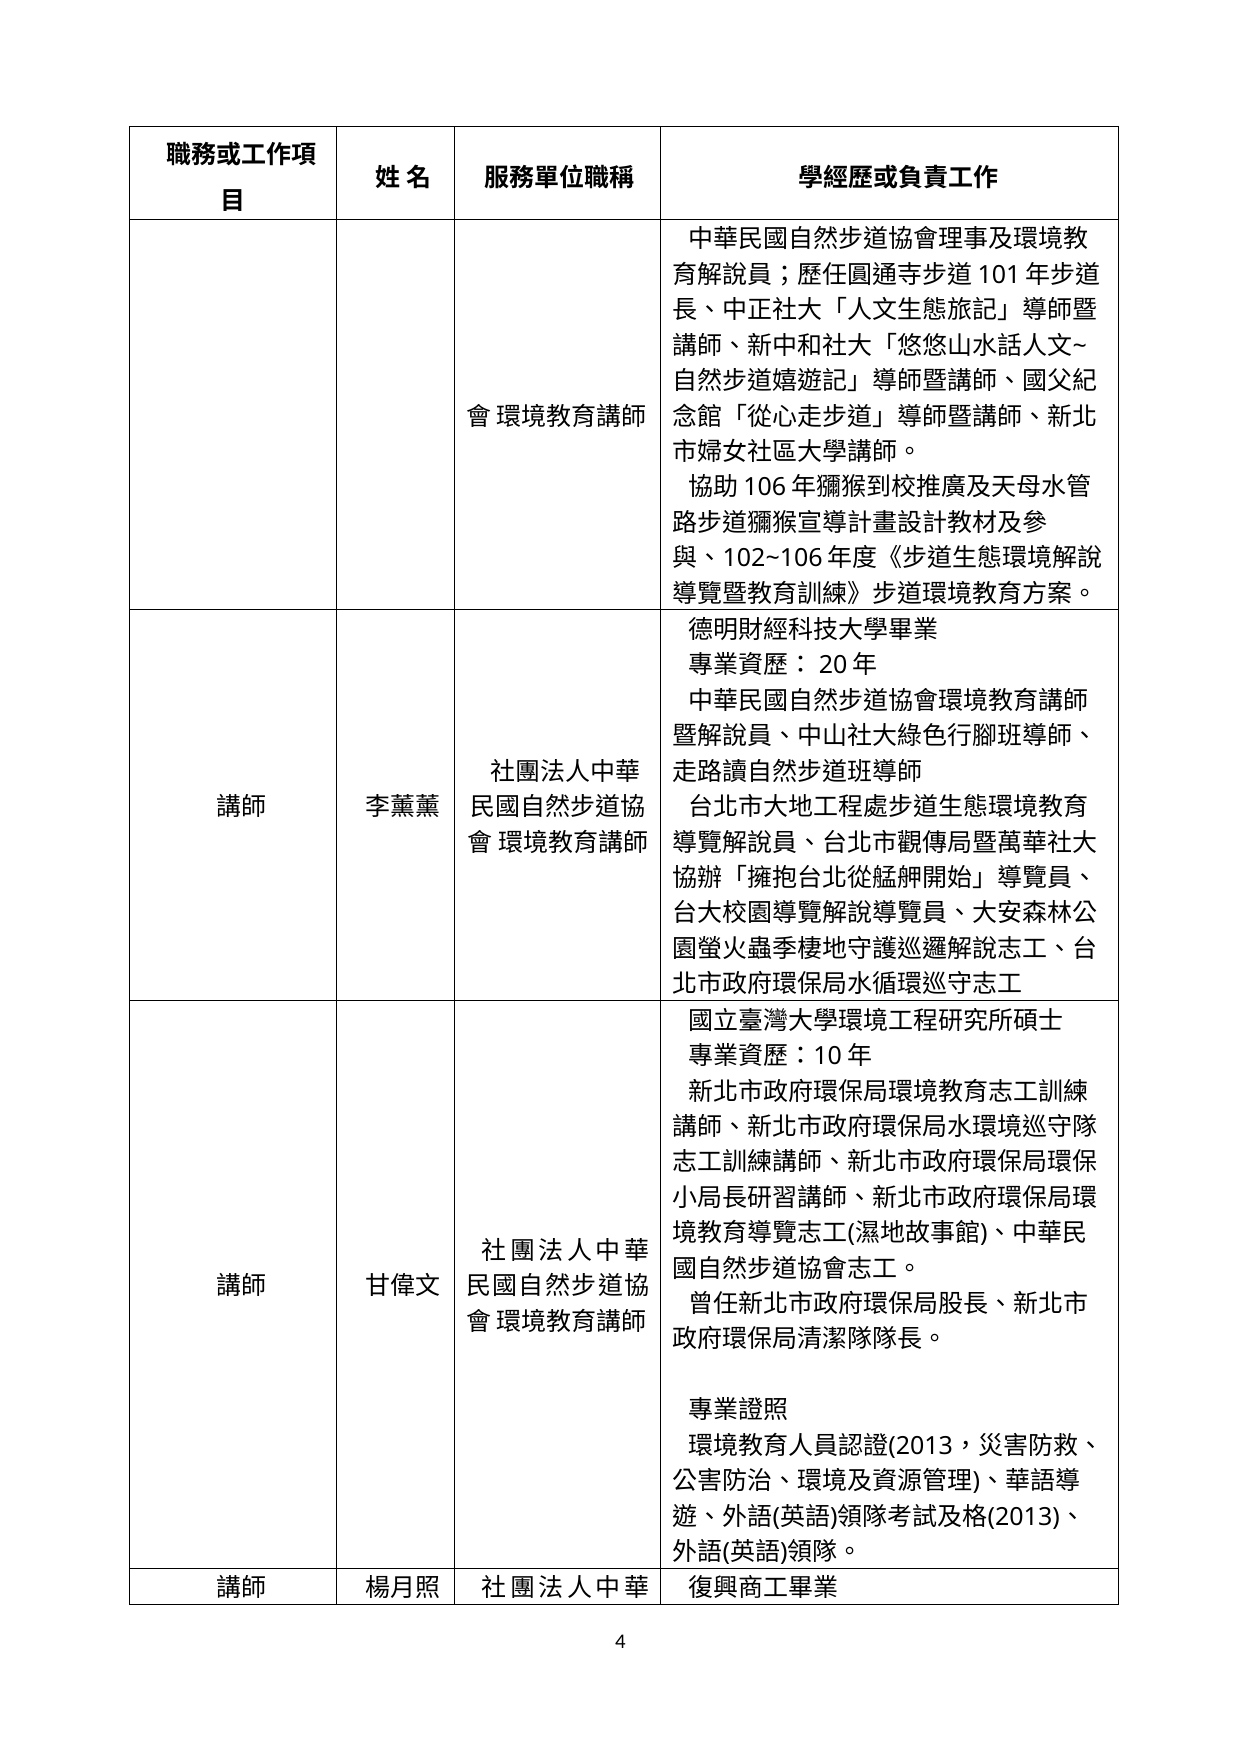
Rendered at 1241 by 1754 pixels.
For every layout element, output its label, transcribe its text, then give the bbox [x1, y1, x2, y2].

table_header 服務單位職稱 [455, 127, 660, 218]
table_cell 社團法人中華民國自然步道協會 環境教育講師 [455, 610, 660, 1000]
table_cell 楊月照 [337, 1569, 454, 1604]
table_cell 會 環境教育講師 [455, 220, 660, 609]
table_cell 中華民國自然步道協會理事及環境教育解說員；歷任圓通寺步道101年步道長、中正社大「人文生態旅記」導師暨講師、新中和社大「悠悠山水話人文~自然步道嬉遊記」導師暨講師、國父紀念館「從心走步道」導師暨講師、新北市婦女社區大學講師。 協助106年獼猴到校推廣及天母水管路步道獼猴宣導計畫設計教材及參與、102~106年度《步道生態環境解說導覽暨教育訓練》步道環境教育方案。 [661, 220, 1118, 609]
table_cell 李薰薰 [337, 610, 454, 1000]
table_header 姓 名 [337, 127, 454, 218]
table_cell 甘偉文 [337, 1001, 454, 1567]
table_header 職務或工作項目 [130, 127, 336, 218]
table_cell 德明財經科技大學畢業 專業資歷： 20年 中華民國自然步道協會環境教育講師暨解說員、中山社大綠色行腳班導師、走路讀自然步道班導師 台北市大地工程處步道生態環境教育導覽解說員、台北市觀傳局暨萬華社大協辦「擁抱台北從艋舺開始」導覽員、台大校園導覽解說導覽員、大安森林公園螢火蟲季棲地守護巡邏解說志工、台北市政府環保局水循環巡守志工 [661, 610, 1118, 1000]
table_cell 社團法人中華民國自然步道協會 環境教育講師 [455, 1001, 660, 1567]
table_cell 講師 [130, 1001, 336, 1567]
table_cell 復興商工畢業 [661, 1569, 1118, 1604]
table_cell 國立臺灣大學環境工程研究所碩士 專業資歷：10年 新北市政府環保局環境教育志工訓練講師、新北市政府環保局水環境巡守隊志工訓練講師、新北市政府環保局環保小局長研習講師、新北市政府環保局環境教育導覽志工(濕地故事館)、中華民國自然步道協會志工。 曾任新北市政府環保局股長、新北市政府環保局清潔隊隊長。 專業證照 環境教育人員認證(2013，災害防救、公害防治、環境及資源管理)、華語導遊、外語(英語)領隊考試及格(2013)、外語(英語)領隊。 [661, 1001, 1118, 1567]
table_cell 講師 [130, 610, 336, 1000]
table_cell 社團法人中華 [455, 1569, 660, 1604]
table_cell 講師 [130, 1569, 336, 1604]
table_cell [130, 220, 336, 609]
table_header 學經歷或負責工作 [661, 127, 1118, 218]
table_cell [337, 220, 454, 609]
